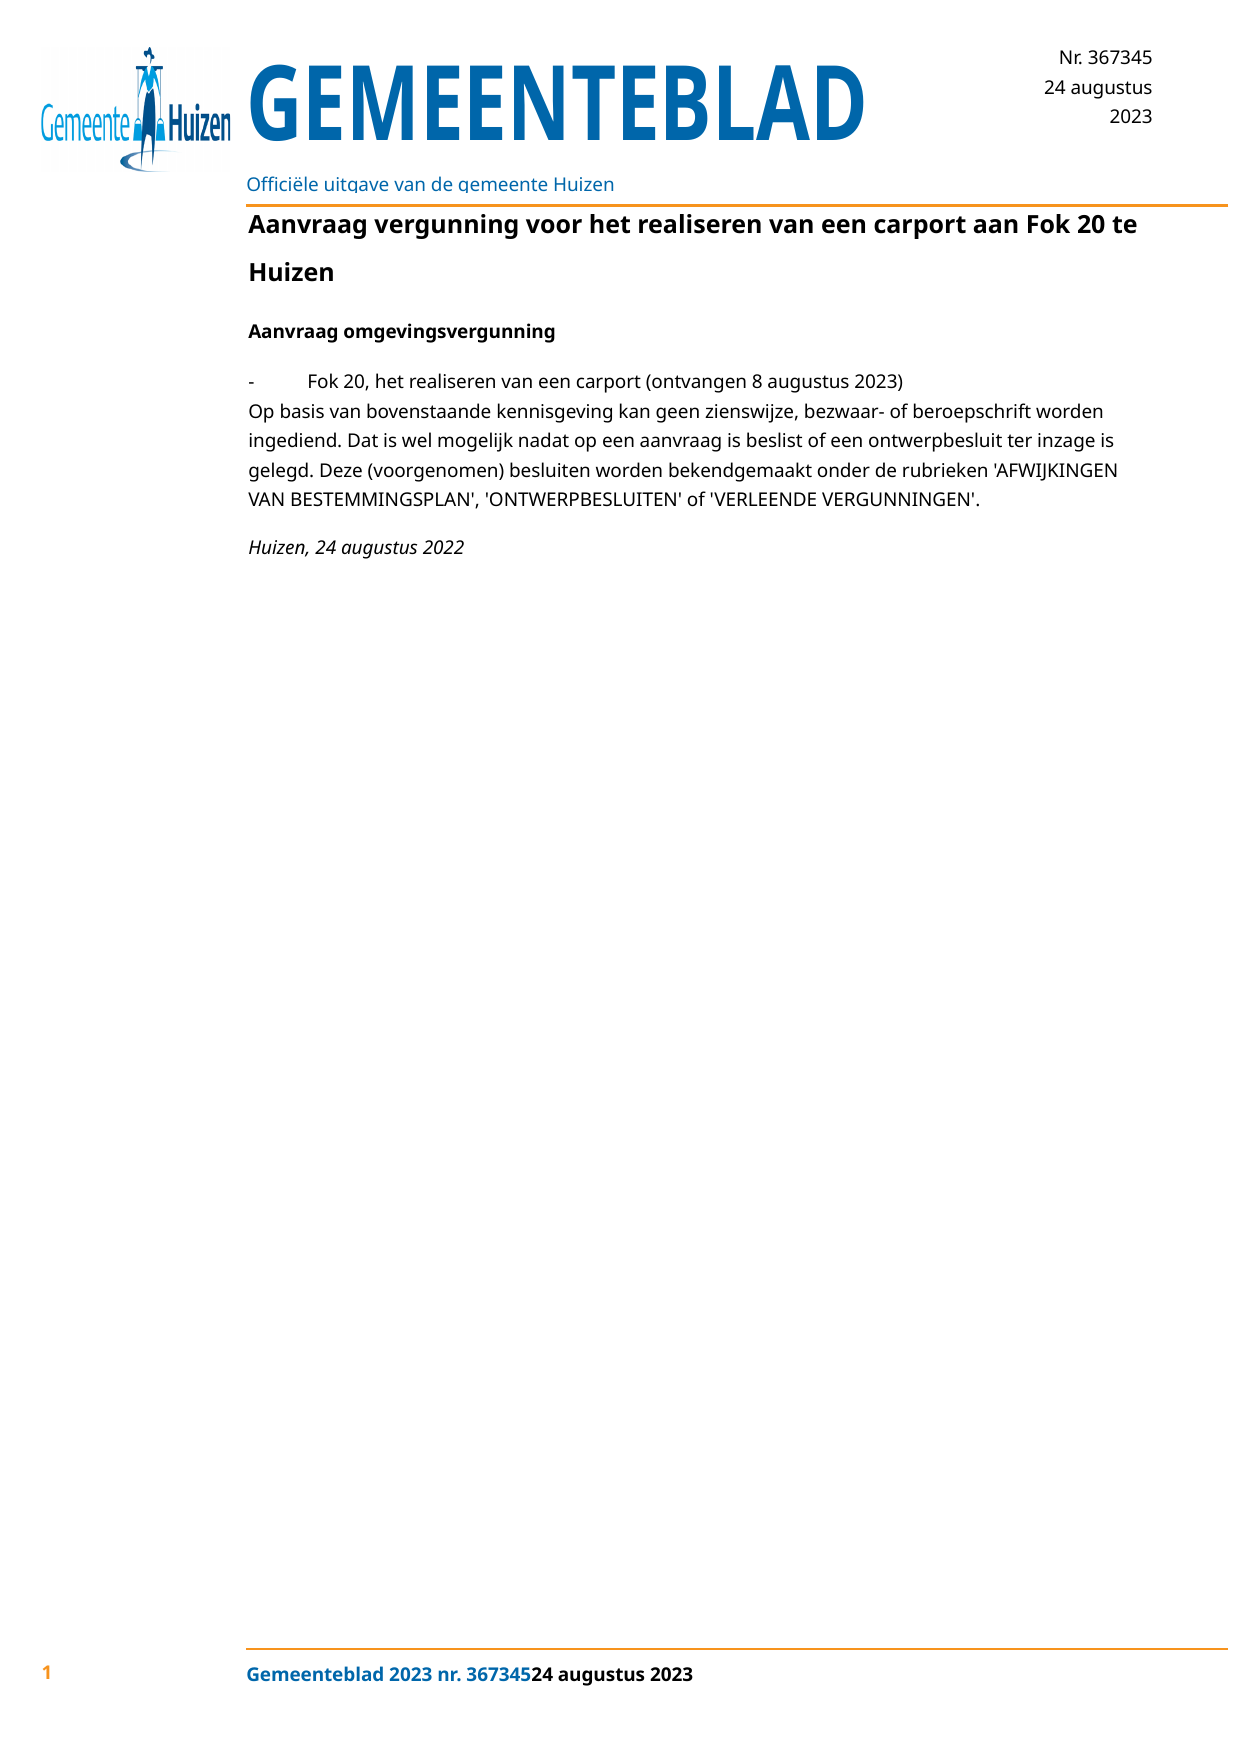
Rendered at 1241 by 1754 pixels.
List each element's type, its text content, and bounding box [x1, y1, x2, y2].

text Aanvraag vergunning voor het realiseren van een carport aan Fok 20 te Huizen [248, 207, 1152, 288]
text Huizen, 24 augustus 2022 [248, 534, 1152, 560]
list Fok 20, het realiseren van een carport (ontvangen 8 augustus 2023) [248, 368, 1152, 394]
picture [41, 47, 231, 172]
text Op basis van bovenstaande kennisgeving kan geen zienswijze, bezwaar- of beroepschrift worden ingediend. Dat is wel mogelijk nadat op een aanvraag is beslist of een ontwerpbesluit ter inzage is gelegd. Deze (voorgenomen) besluiten worden bekendgemaakt onder de rubrieken 'AFWIJKINGEN VAN BESTEMMINGSPLAN', 'ONTWERPBESLUITEN' of 'VERLEENDE VERGUNNINGEN'. [248, 398, 1152, 512]
text Aanvraag omgevingsvergunning [248, 318, 1152, 344]
